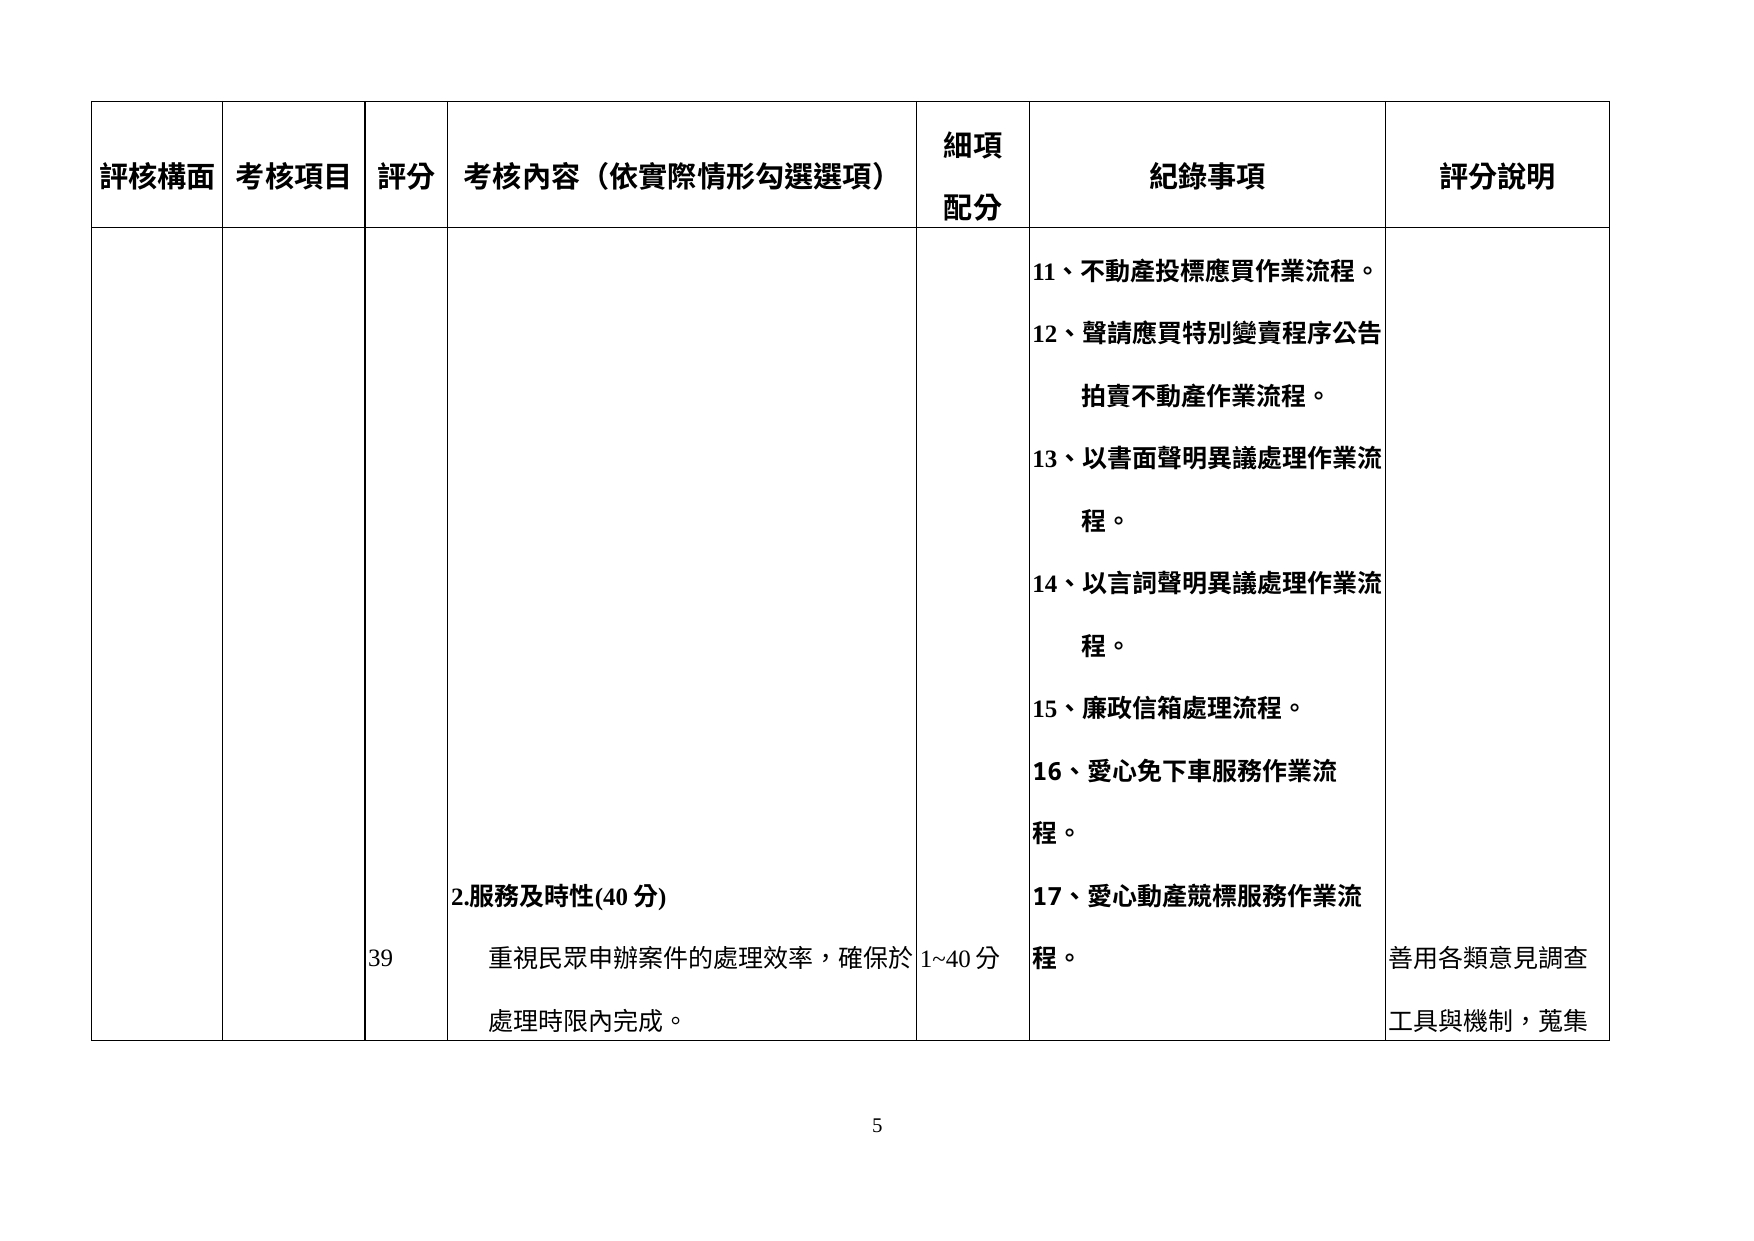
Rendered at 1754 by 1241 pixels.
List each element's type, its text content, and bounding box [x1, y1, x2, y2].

table_cell [223, 228, 364, 1040]
table_cell 應建立業務標準作業流程及處理時限，維持服務措施處理一致性；確保資訊提供、問題回應或申辦案件處理的正確性，並適時檢討改進流程與作業方式。 申辦業務標準作業流程訂定情形(30分) 應提供申辦業務標準作業流程訂定比率及持續檢討情形。 2.服務及時性(40分) 重視民眾申辦案件的處理效率，確保於處理時限內完成。 3.服務人員專業度(30分) 注重服務人員專業度，確保問題回應及 申辦案件處理的正確性。 ■服務人員回應問題正確率達90％以上。 □服務人員回應問題正確率達85％以上。 □服務人員回應問題正確率達80％以上。 □服務人員回應問題正確率達75％以上。 □服務人員回應問題正確率達70％以上。 應提高民眾臨櫃洽公或網站使用的便利性，建置合宜的服務環境，並注重服務人員的禮貌態度；提供民眾易讀、易懂、易用的服務資訊及進度查詢管道，提升服務流程透明度。 服務設施合宜程度(20分) ■除提供「核心設施」外，另備有「一般設施」供民眾使用，且有必要的使用說明與管理，確保設施品質。 □提供「核心設施」供民眾使用，且有必要的使用說明與管理，並定期檢查與充實，確保設施品質。 □提供「核心設施」供民眾使用，且有必要的使用說明與管理，確保設施品質。 網站使用便利性(20分) （1）機關網站應方便瀏覽查詢 （2）提供多元及便利的資訊檢索服務 （3）確保網站內容的正確性及有效連結 服務行為的友善性(30分) ■機關電話禮貌測試結果優良。 （測試分數90分以上） □機關電話禮貌測試結果良好。 （測試分數80分以上） 機關電話禮貌測試結果普通。 （測試分數70分以上） 服務資訊透明度(30分) （1）資訊公開(10分) 主動公開服務相關資訊，如服務項目、業務承辦資訊、相關法規、申辦業務標準作業流程、應備表件、書表範例等。公開資訊應以簡明、易讀易懂及易用之形式呈現，供民眾查閱或運用。 （2）資料開放(10分) 從民眾應用面思考，盤點業務資料，並於結構化及去個資識別化後，採開放格式或應用程式介面方式對外開放，供使用者依需求連結下載及利用，並應定期檢視及更新資料。 （3）案件查詢管道(10分) ■提供現場、電話、網路及其他方式（如APP或QR Code等）。 □提供現場、電話及網路查詢。 □提供現場查詢。 瞭解民眾服務需求，檢討既有服務措施，並運用多元策略，提升服務便捷度(100分) 1.建置單一窗口整合服務 2.減除申辦案件需檢附之書表謄本 3.開發線上申辦或跨平台通用服務 4.其他服務作法 關注服務對象屬性、居住地區差異及數位落差情形，運用多元策略，促進服務可近性(100分) 1.客製化服務 2.專人全程服務 3.主動服務 4.其他服務作法 在不同發展條件下，運用自身優勢或克服劣勢，達成特定服務目標之努力或措施(100分) 突破成長(50分) 機關為完成服務遞送，於考量機關任務、服務對象屬性、資源可運用程度後，積極排除各項不利因素達成服務目標所展現之努力與成效。 優質服務(50分) 機關在其核心業務範疇內，於設定服務目標後，運用多元策略，提出符合機關任務且較現有服務措施具有挑戰性，或符合機關特色且更具吸引力、豐富性之其他服務措施。 1.機關運用多元管道蒐集機關成員意見(50分) 2.檢討及改造內部流程，精實作業，減省不必要的審核及行政程序(50分) 機關內部服務精進機制運作情形、創新服務提案情形及採行率(100分) ■機關能否產生源源不絕的創新服務之關鍵所在是組織內部創新機制及運作。 ■機關應詳細說明內部創新提案機制之建立及運作情形，並確保該機制可常態性持續運轉。 洽公環境適切程度（20分） ■民眾對於機關整體洽公環境的滿意度達85％以上。 □民眾對於機關整體洽公環境的滿意度達75％以上。 □民眾對於機關整體洽公環境的滿意度達65％以上。 洽公服務禮儀滿意度（20分） ■民眾對於洽公服務禮儀的滿意度達85％以上。 □民眾對於洽公服務禮儀的滿意度達75％以上。 □民眾對於洽公服務禮儀的滿意度達65％以上。 洽公服務專業性滿意度（20分） ■民眾對於洽公服務專業性的滿意度達85％以上。 □民眾對於洽公服務專業性的滿意度達75％以上。 □民眾對於洽公服務專業性的滿意度達65％以上。 洽公服務措施滿意度（20分） □民眾對於洽公服務措施的滿意度達85％以上。 ■民眾對於洽公服務措施的滿意度達75％以上。 □民眾對於洽公服務措施的滿意度達65％以上。 內部同仁滿意度（20分） ■內部同仁對於機關的滿意度達85％以上。 □內部同仁對於機關的滿意度達75％以上。 □內部同仁對於機關的滿意度達65％以上。 針對民眾意見、抱怨及陳情等，積極回應，有效協助民眾解決問題(100分) 1.民眾意見回應處理機制 2.民眾意見回應處理情形 3.陳情案件處理滿意度調查 4.陳情案件檢討改善情形 開放參與在基礎服務、服務遞送、服務量能及服務評價等構面不同運用方式(50分) 創新性在基礎服務、服務遞送、服務量能及服務評價等構面不同運用方式(50分) [448, 228, 916, 1040]
table_cell [92, 228, 222, 1040]
table_header 考核內容（依實際情形勾選選項） [448, 102, 916, 227]
table_header 評分說明 [1386, 102, 1609, 227]
table_cell 39 [366, 228, 447, 1040]
table_header 紀錄事項 [1030, 102, 1385, 227]
table_cell 1~40分 [917, 228, 1029, 1040]
table_header 評核構面 [92, 102, 222, 227]
table_header 評分 [366, 102, 447, 227]
table_cell 11、不動產投標應買作業流程。 12、聲請應買特別變賣程序公告拍賣不動產作業流程。 13、以書面聲明異議處理作業流程。 14、以言詞聲明異議處理作業流程。 15、廉政信箱處理流程。 16、愛心免下車服務作業流程。 17、愛心動產競標服務作業流程。 [1030, 228, 1385, 1040]
table_header 細項 配分 [917, 102, 1029, 227]
table_header 考核項目 [223, 102, 364, 227]
table_cell 善用各類意見調查工具與機制，蒐集 [1386, 228, 1609, 1040]
